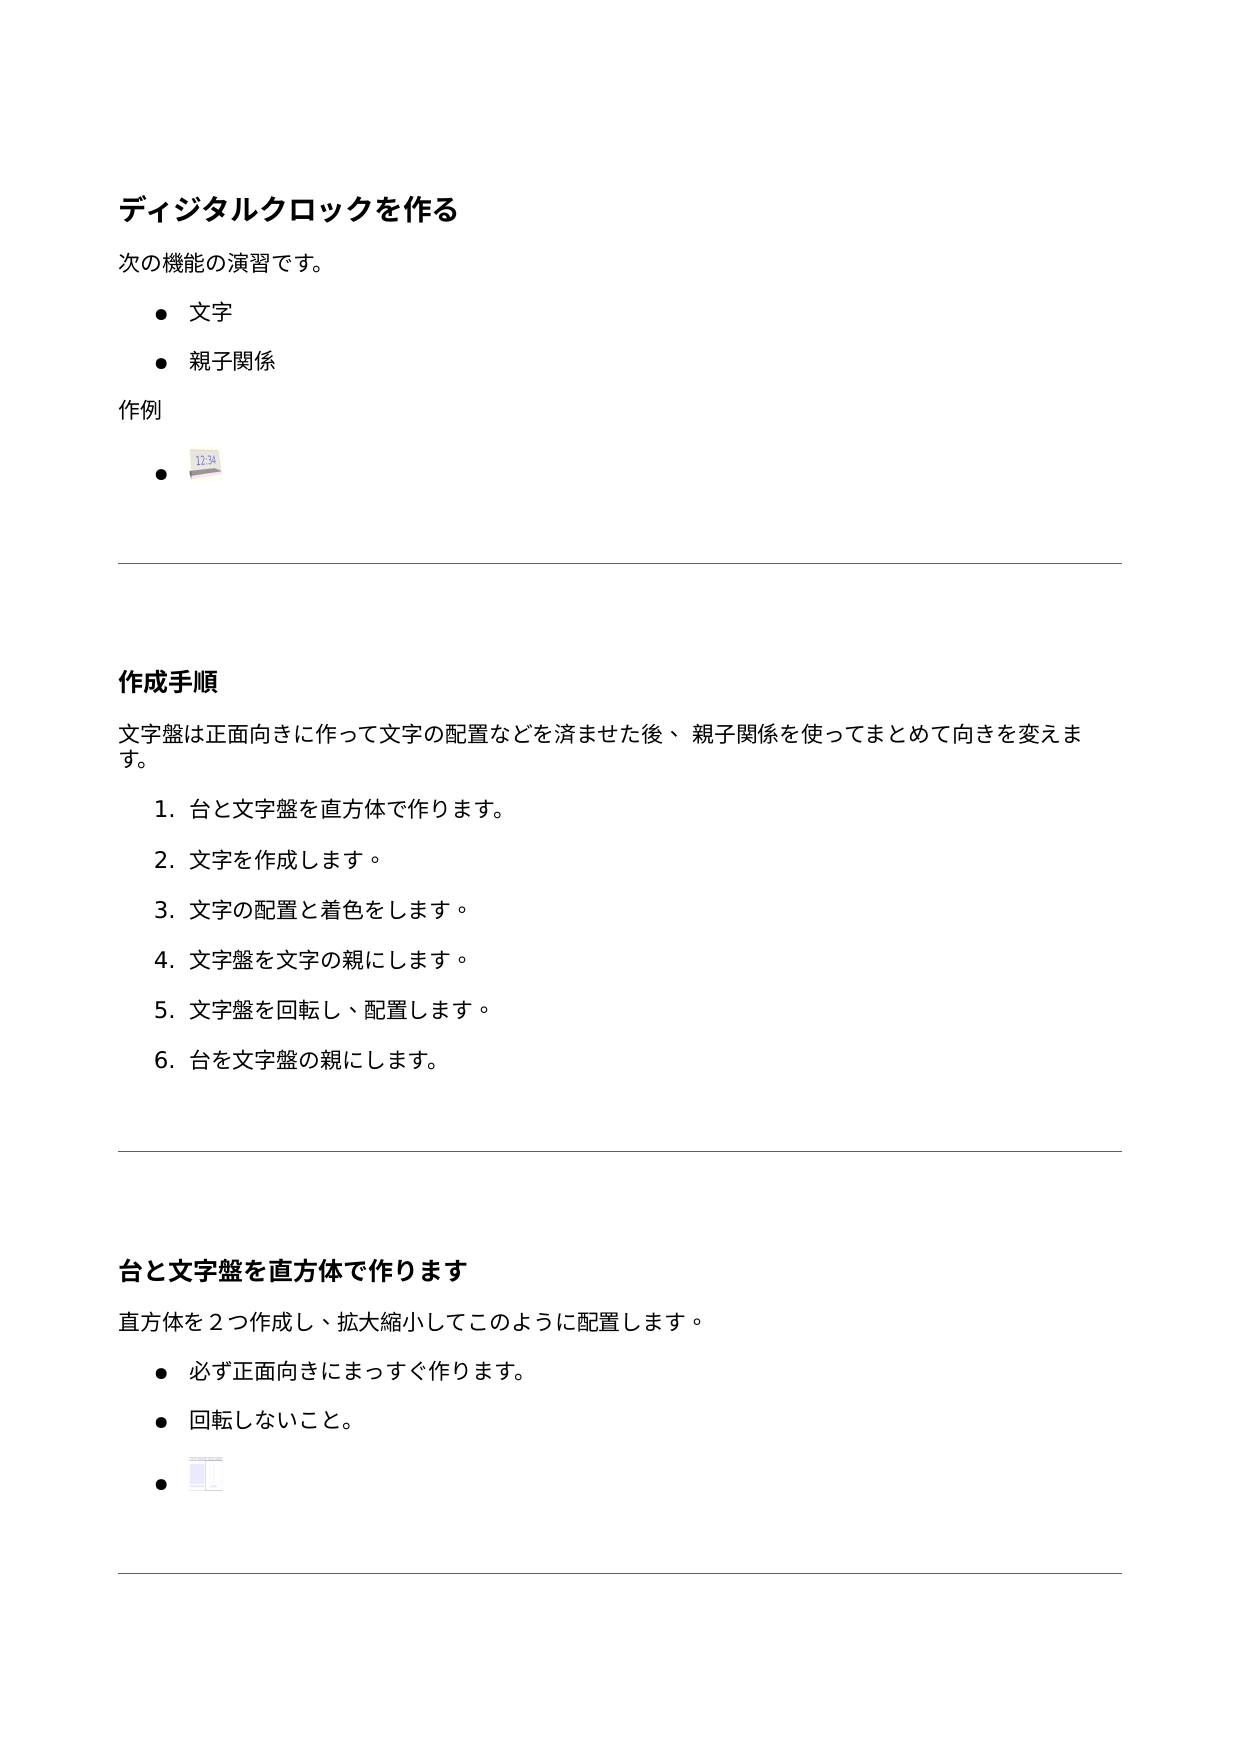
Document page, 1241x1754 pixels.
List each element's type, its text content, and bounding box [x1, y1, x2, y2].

subtitle 作成手順 [118, 668, 1122, 698]
text 作例 [118, 398, 1122, 424]
text 直方体を２つ作成し、拡大縮小してこのように配置します。 [118, 1310, 1122, 1336]
list 親子関係 [153, 349, 1122, 375]
list 文字を作成します。 [153, 847, 1122, 873]
list 文字盤を文字の親にします。 [153, 947, 1122, 974]
text 文字盤は正面向きに作って文字の配置などを済ませた後、 親子関係を使ってまとめて向きを変えます。 [118, 722, 1122, 773]
subtitle 台と文字盤を直方体で作ります [118, 1257, 1122, 1286]
picture [188, 447, 223, 481]
picture [188, 1457, 223, 1491]
list 文字 [153, 300, 1122, 326]
subtitle ディジタルクロックを作る [118, 193, 1122, 227]
list 回転しないこと。 [153, 1408, 1122, 1434]
list 文字の配置と着色をします。 [153, 897, 1122, 924]
list 文字盤を回転し、配置します。 [153, 997, 1122, 1024]
text 次の機能の演習です。 [118, 251, 1122, 277]
list 必ず正面向きにまっすぐ作ります。 [153, 1359, 1122, 1385]
list 台と文字盤を直方体で作ります。 [153, 797, 1122, 823]
list 台を文字盤の親にします。 [153, 1048, 1122, 1074]
